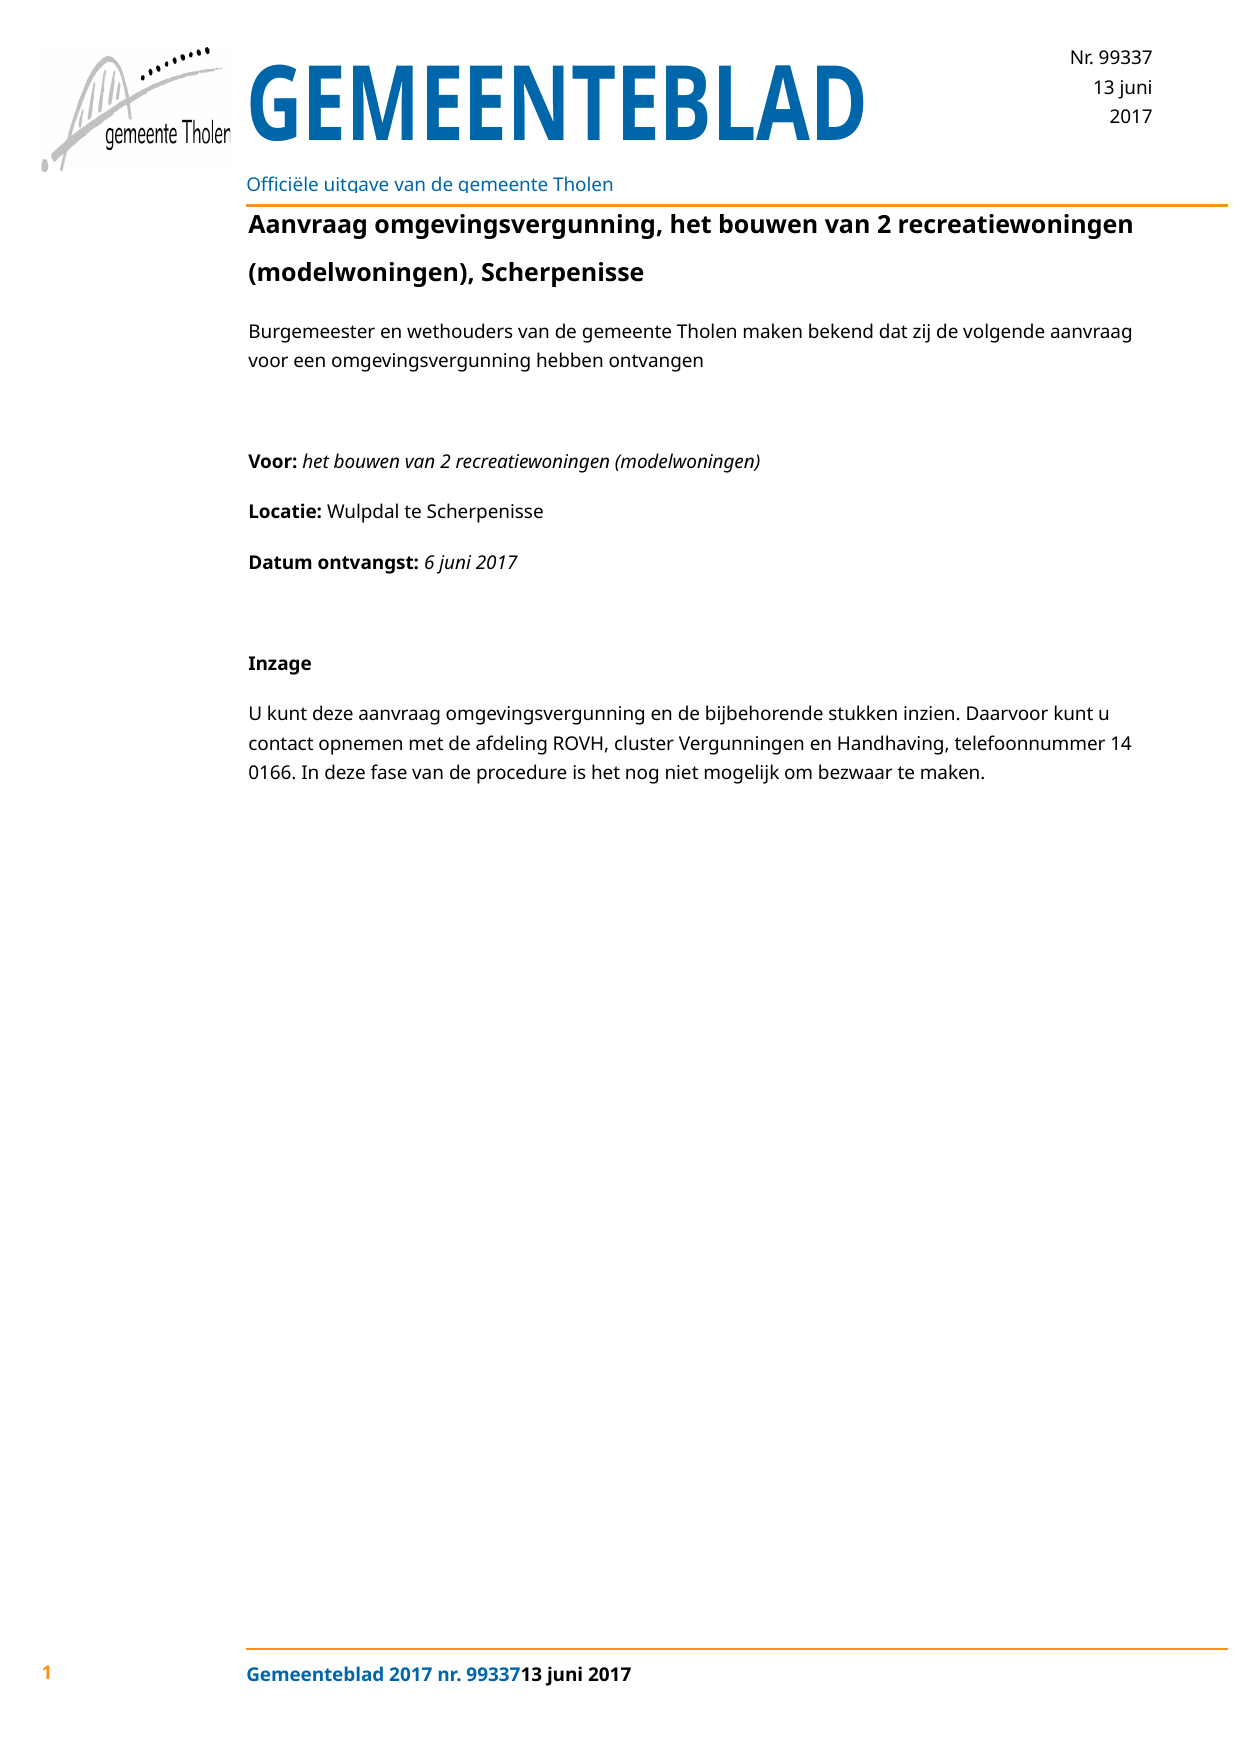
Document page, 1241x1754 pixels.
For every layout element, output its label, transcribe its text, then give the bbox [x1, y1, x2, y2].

text Voor: het bouwen van 2 recreatiewoningen (modelwoningen) [248, 448, 1152, 474]
text Aanvraag omgevingsvergunning, het bouwen van 2 recreatiewoningen (modelwoningen), Scherpenisse [248, 207, 1152, 288]
text U kunt deze aanvraag omgevingsvergunning en de bijbehorende stukken inzien. Daarvoor kunt u contact opnemen met de afdeling ROVH, cluster Vergunningen en Handhaving, telefoonnummer 14 0166. In deze fase van de procedure is het nog niet mogelijk om bezwaar te maken. [248, 700, 1152, 785]
text Inzage [248, 650, 1152, 676]
text Datum ontvangst: 6 juni 2017 [248, 549, 1152, 575]
text Locatie: Wulpdal te Scherpenisse [248, 499, 1152, 524]
text Burgemeester en wethouders van de gemeente Tholen maken bekend dat zij de volgende aanvraag voor een omgevingsvergunning hebben ontvangen [248, 318, 1152, 373]
picture [41, 47, 231, 172]
